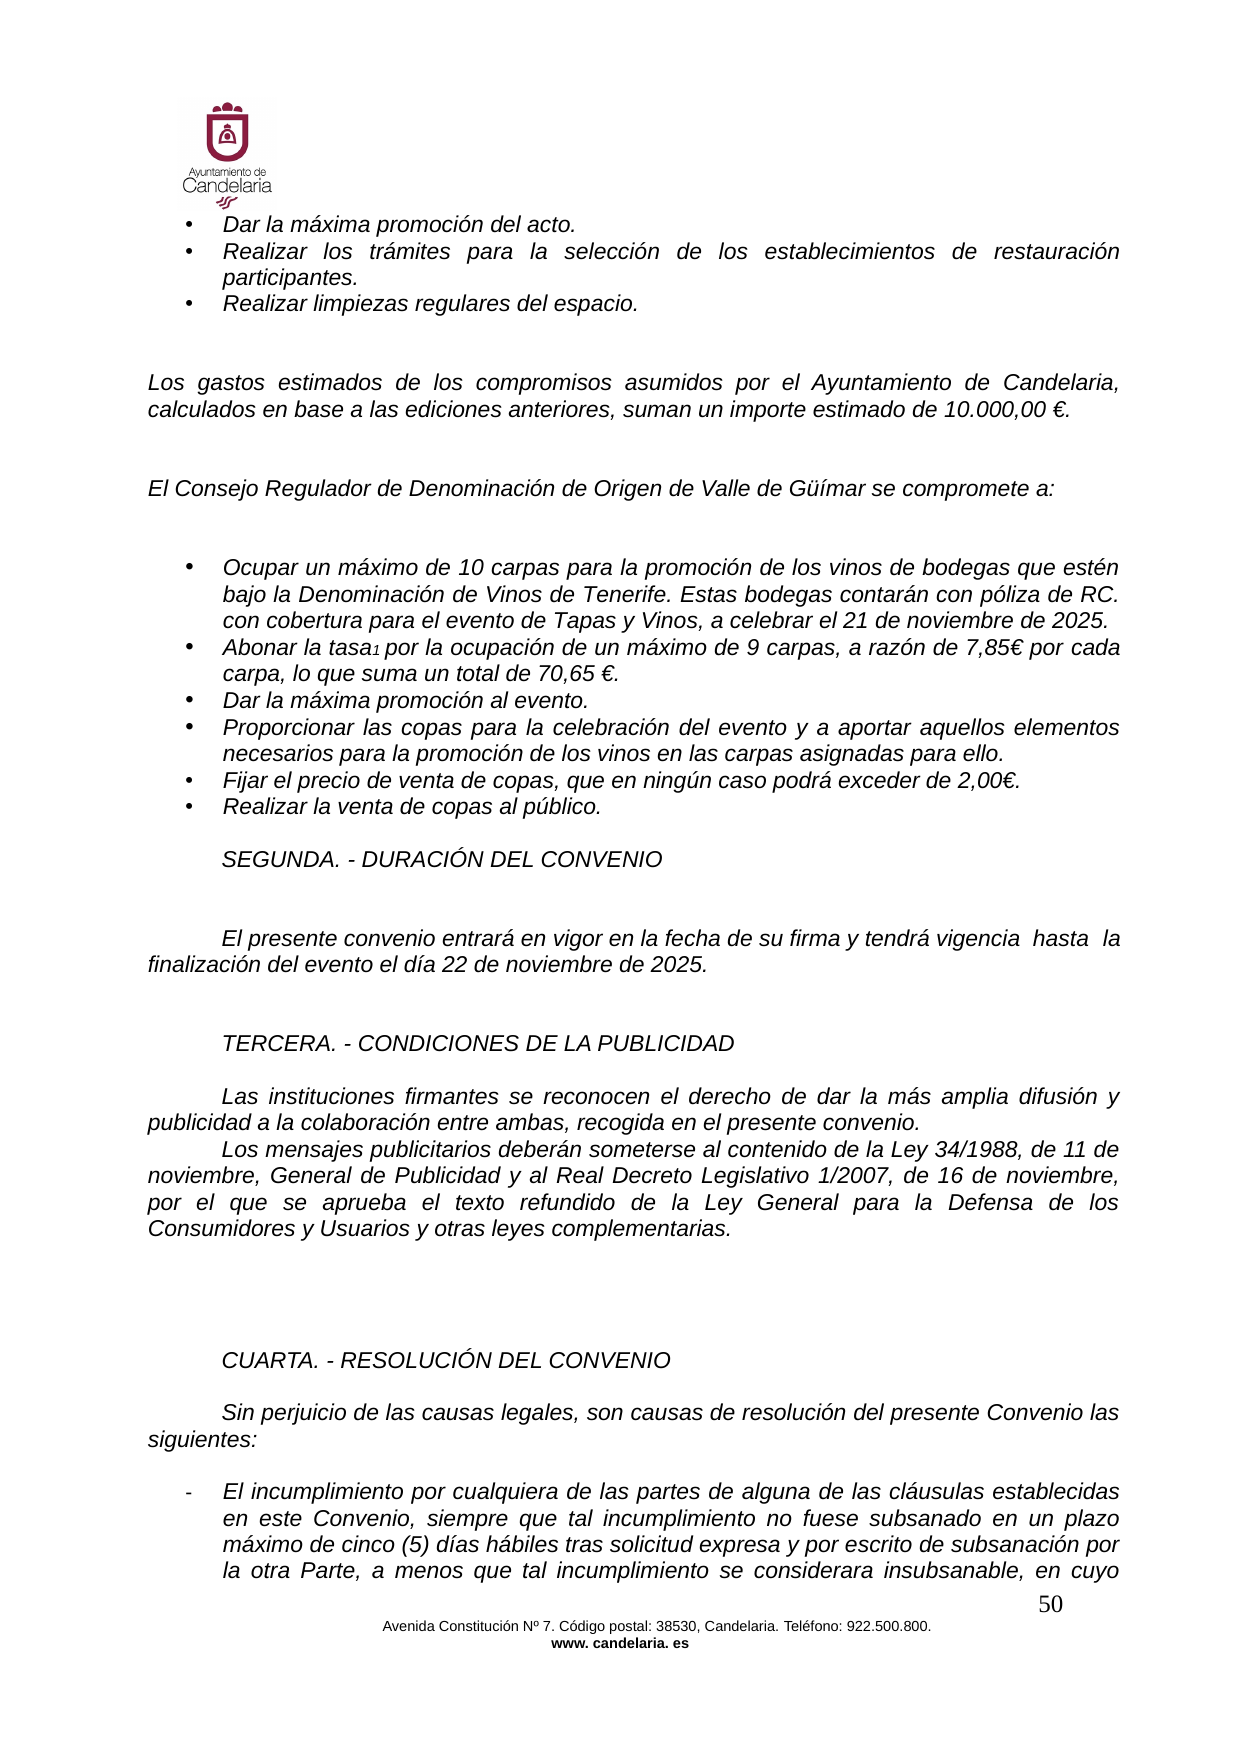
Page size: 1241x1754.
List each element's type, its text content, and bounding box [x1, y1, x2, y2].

list Realizar limpiezas regulares del espacio. [185, 290, 1123, 317]
list Realizar los trámites para la selección de los establecimientos de restauración participantes. [185, 238, 1123, 290]
list Abonar la tasa1 por la ocupación de un máximo de 9 carpas, a razón de 7,85€ por cada carpa, lo que suma un total de 70,65 €. [185, 633, 1123, 687]
list Dar la máxima promoción al evento. [185, 687, 1123, 713]
text SEGUNDA. - DURACIÓN DEL CONVENIO [148, 846, 1123, 872]
list Dar la máxima promoción del acto. [185, 211, 1123, 238]
text Las instituciones firmantes se reconocen el derecho de dar la más amplia difusión y publicidad a la colaboración entre ambas, recogida en el presente convenio. [148, 1083, 1123, 1136]
list El incumplimiento por cualquiera de las partes de alguna de las cláusulas establecidas en este Convenio, siempre que tal incumplimiento no fuese subsanado en un plazo máximo de cinco (5) días hábiles tras solicitud expresa y por escrito de subsanación por la otra Parte, a menos que tal incumplimiento se considerara insubsanable, en cuyo [185, 1478, 1123, 1584]
text El Consejo Regulador de Denominación de Origen de Valle de Güímar se compromete a: [148, 475, 1123, 501]
text TERCERA. - CONDICIONES DE LA PUBLICIDAD [148, 1030, 1123, 1057]
text Los gastos estimados de los compromisos asumidos por el Ayuntamiento de Candelaria, calculados en base a las ediciones anteriores, suman un importe estimado de 10.000,00 €. [148, 369, 1123, 422]
text El presente convenio entrará en vigor en la fecha de su firma y tendrá vigencia hasta la finalización del evento el día 22 de noviembre de 2025. [148, 925, 1123, 978]
list Realizar la venta de copas al público. [185, 793, 1123, 819]
text Los mensajes publicitarios deberán someterse al contenido de la Ley 34/1988, de 11 de noviembre, General de Publicidad y al Real Decreto Legislativo 1/2007, de 16 de noviembre, por el que se aprueba el texto refundido de la Ley General para la Defensa de los Consumidores y Usuarios y otras leyes complementarias. [148, 1136, 1123, 1241]
list Fijar el precio de venta de copas, que en ningún caso podrá exceder de 2,00€. [185, 767, 1123, 793]
text Sin perjuicio de las causas legales, son causas de resolución del presente Convenio las siguientes: [148, 1399, 1123, 1452]
text CUARTA. - RESOLUCIÓN DEL CONVENIO [148, 1347, 1123, 1373]
list Proporcionar las copas para la celebración del evento y a aportar aquellos elementos necesarios para la promoción de los vinos en las carpas asignadas para ello. [185, 713, 1123, 767]
list Ocupar un máximo de 10 carpas para la promoción de los vinos de bodegas que estén bajo la Denominación de Vinos de Tenerife. Estas bodegas contarán con póliza de RC. con cobertura para el evento de Tapas y Vinos, a celebrar el 21 de noviembre de 2025. [185, 554, 1123, 633]
